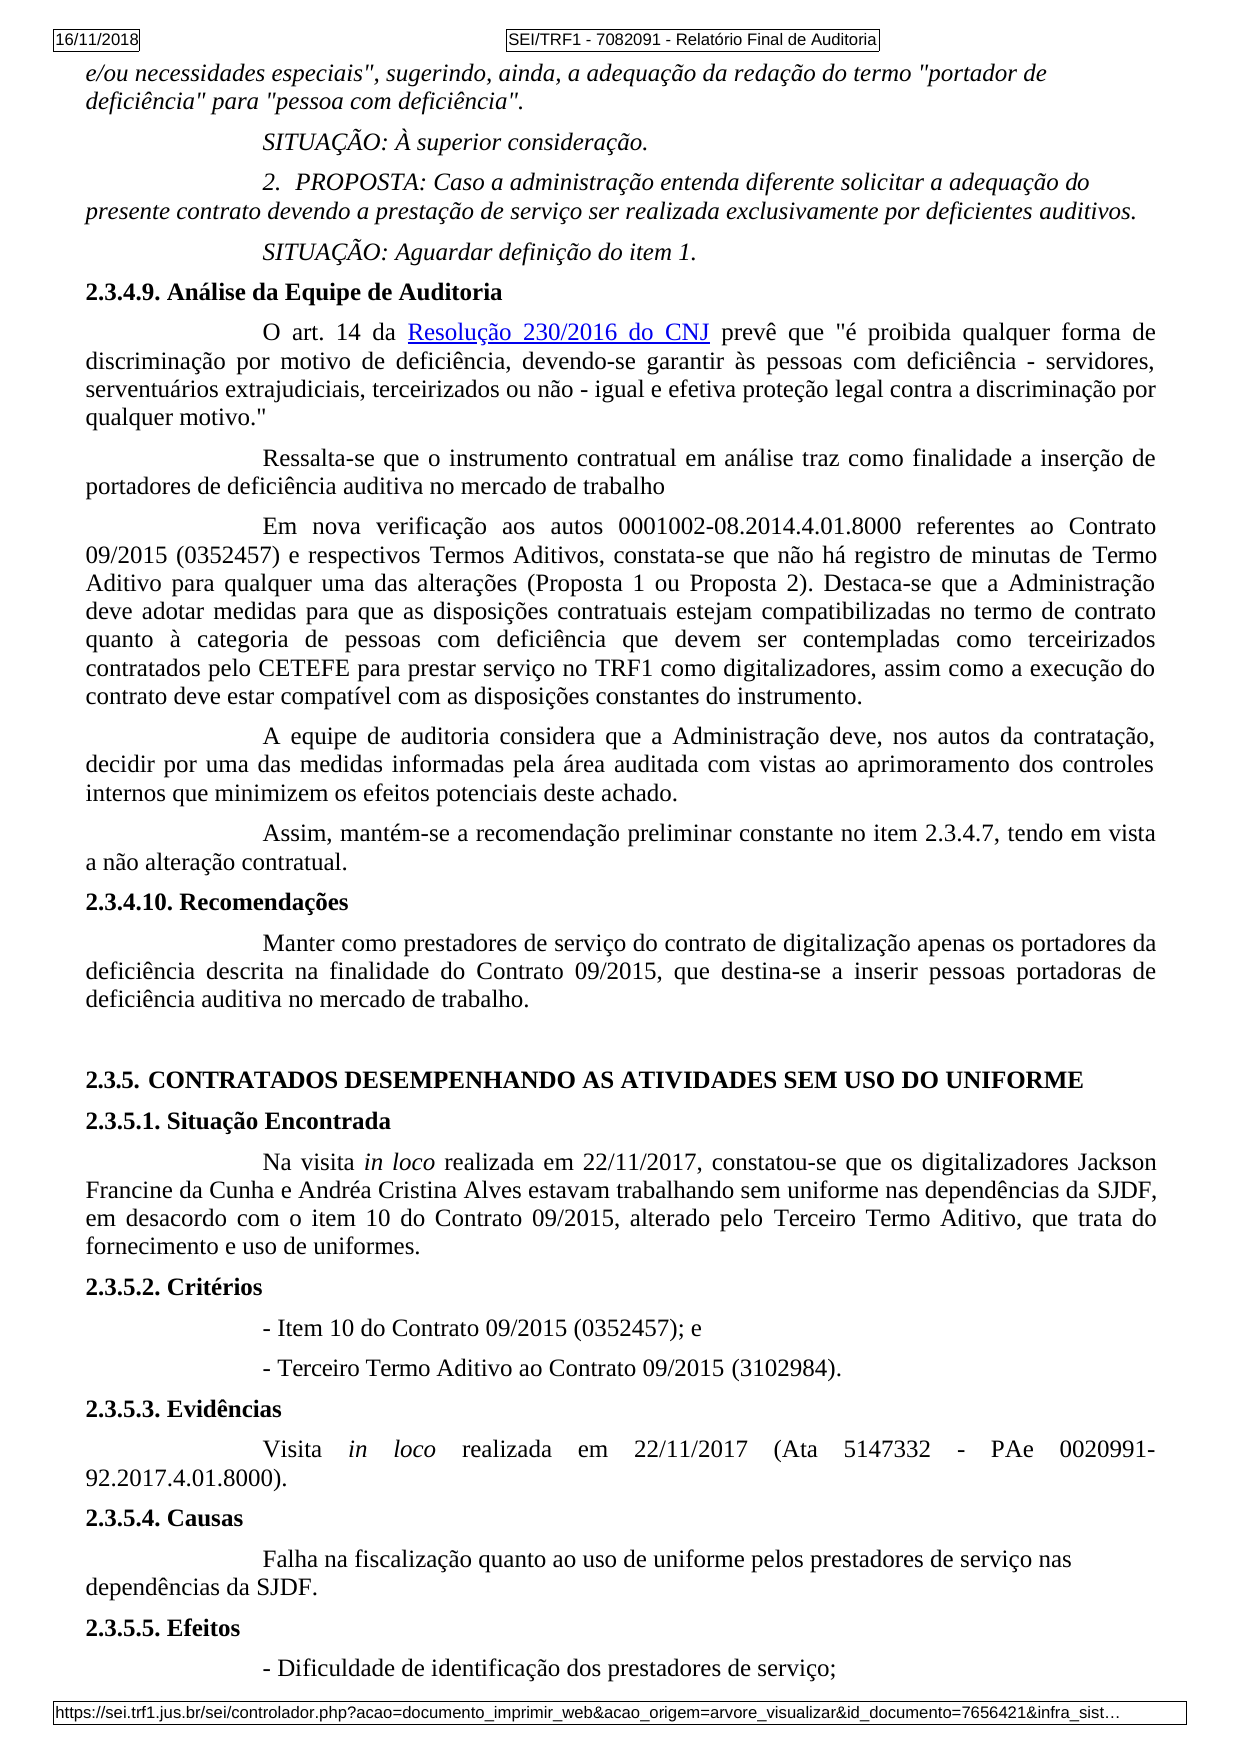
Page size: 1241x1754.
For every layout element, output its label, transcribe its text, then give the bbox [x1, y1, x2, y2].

subtitle Efeitos [85, 1613, 1182, 1642]
text SITUAÇÃO: À superior consideração. [262, 127, 1182, 156]
subtitle Causas [85, 1503, 1182, 1532]
subtitle Evidências [85, 1394, 1182, 1423]
subtitle Análise da Equipe de Auditoria [85, 277, 1182, 306]
list Dificuldade de identificação dos prestadores de serviço; [262, 1653, 1182, 1682]
text Em nova verificação aos autos 0001002-08.2014.4.01.8000 referentes ao Contrato 09/2015 (0352457) e respectivos Termos Aditivos, constata-se que não há registro de minutas de Termo Aditivo para qualquer uma das alterações (Proposta 1 ou Proposta 2). Destaca-se que a Administração deve adotar medidas para que as disposições contratuais estejam compatibilizadas no termo de contrato quanto à categoria de pessoas com deficiência que devem ser contempladas como terceirizados contratados pelo CETEFE para prestar serviço no TRF1 como digitalizadores, assim como a execução do contrato deve estar compatível com as disposições constantes do instrumento. [85, 512, 1157, 710]
text Visita in loco realizada em 22/11/2017 (Ata 5147332 - PAe 0020991- 92.2017.4.01.8000). [85, 1435, 1156, 1491]
text SITUAÇÃO: Aguardar definição do item 1. [262, 237, 1182, 265]
subtitle Critérios [85, 1272, 1182, 1301]
text Falha na fiscalização quanto ao uso de uniforme pelos prestadores de serviço nas dependências da SJDF. [85, 1544, 1156, 1601]
text Na visita in loco realizada em 22/11/2017, constatou-se que os digitalizadores Jackson Francine da Cunha e Andréa Cristina Alves estavam trabalhando sem uniforme nas dependências da SJDF, em desacordo com o item 10 do Contrato 09/2015, alterado pelo Terceiro Termo Aditivo, que trata do fornecimento e uso de uniformes. [85, 1147, 1157, 1260]
text Assim, mantém-se a recomendação preliminar constante no item 2.3.4.7, tendo em vista a não alteração contratual. [85, 819, 1157, 875]
list PROPOSTA: Caso a administração entenda diferente solicitar a adequação do presente contrato devendo a prestação de serviço ser realizada exclusivamente por deficientes auditivos. [85, 168, 1156, 224]
list Situação Encontrada [85, 1106, 1182, 1135]
list Terceiro Termo Aditivo ao Contrato 09/2015 (3102984). [262, 1353, 1182, 1382]
text - Item 10 do Contrato 09/2015 (0352457); e [262, 1313, 1182, 1341]
text O art. 14 da Resolução 230/2016 do CNJ prevê que "é proibida qualquer forma de discriminação por motivo de deficiência, devendo-se garantir às pessoas com deficiência - servidores, serventuários extrajudiciais, terceirizados ou não - igual e efetiva proteção legal contra a discriminação por qualquer motivo." [85, 318, 1157, 431]
text Ressalta-se que o instrumento contratual em análise traz como finalidade a inserção de portadores de deficiência auditiva no mercado de trabalho [85, 443, 1157, 500]
text A equipe de auditoria considera que a Administração deve, nos autos da contratação, decidir por uma das medidas informadas pela área auditada com vistas ao aprimoramento dos controles internos que minimizem os efeitos potenciais deste achado. [85, 722, 1156, 807]
text e/ou necessidades especiais", sugerindo, ainda, a adequação da redação do termo "portador de deficiência" para "pessoa com deficiência". [85, 59, 1156, 115]
subtitle CONTRATADOS DESEMPENHANDO AS ATIVIDADES SEM USO DO UNIFORME [85, 1066, 1182, 1094]
subtitle Recomendações [85, 887, 1182, 916]
text Manter como prestadores de serviço do contrato de digitalização apenas os portadores da deficiência descrita na finalidade do Contrato 09/2015, que destina-se a inserir pessoas portadoras de deficiência auditiva no mercado de trabalho. [85, 928, 1157, 1013]
